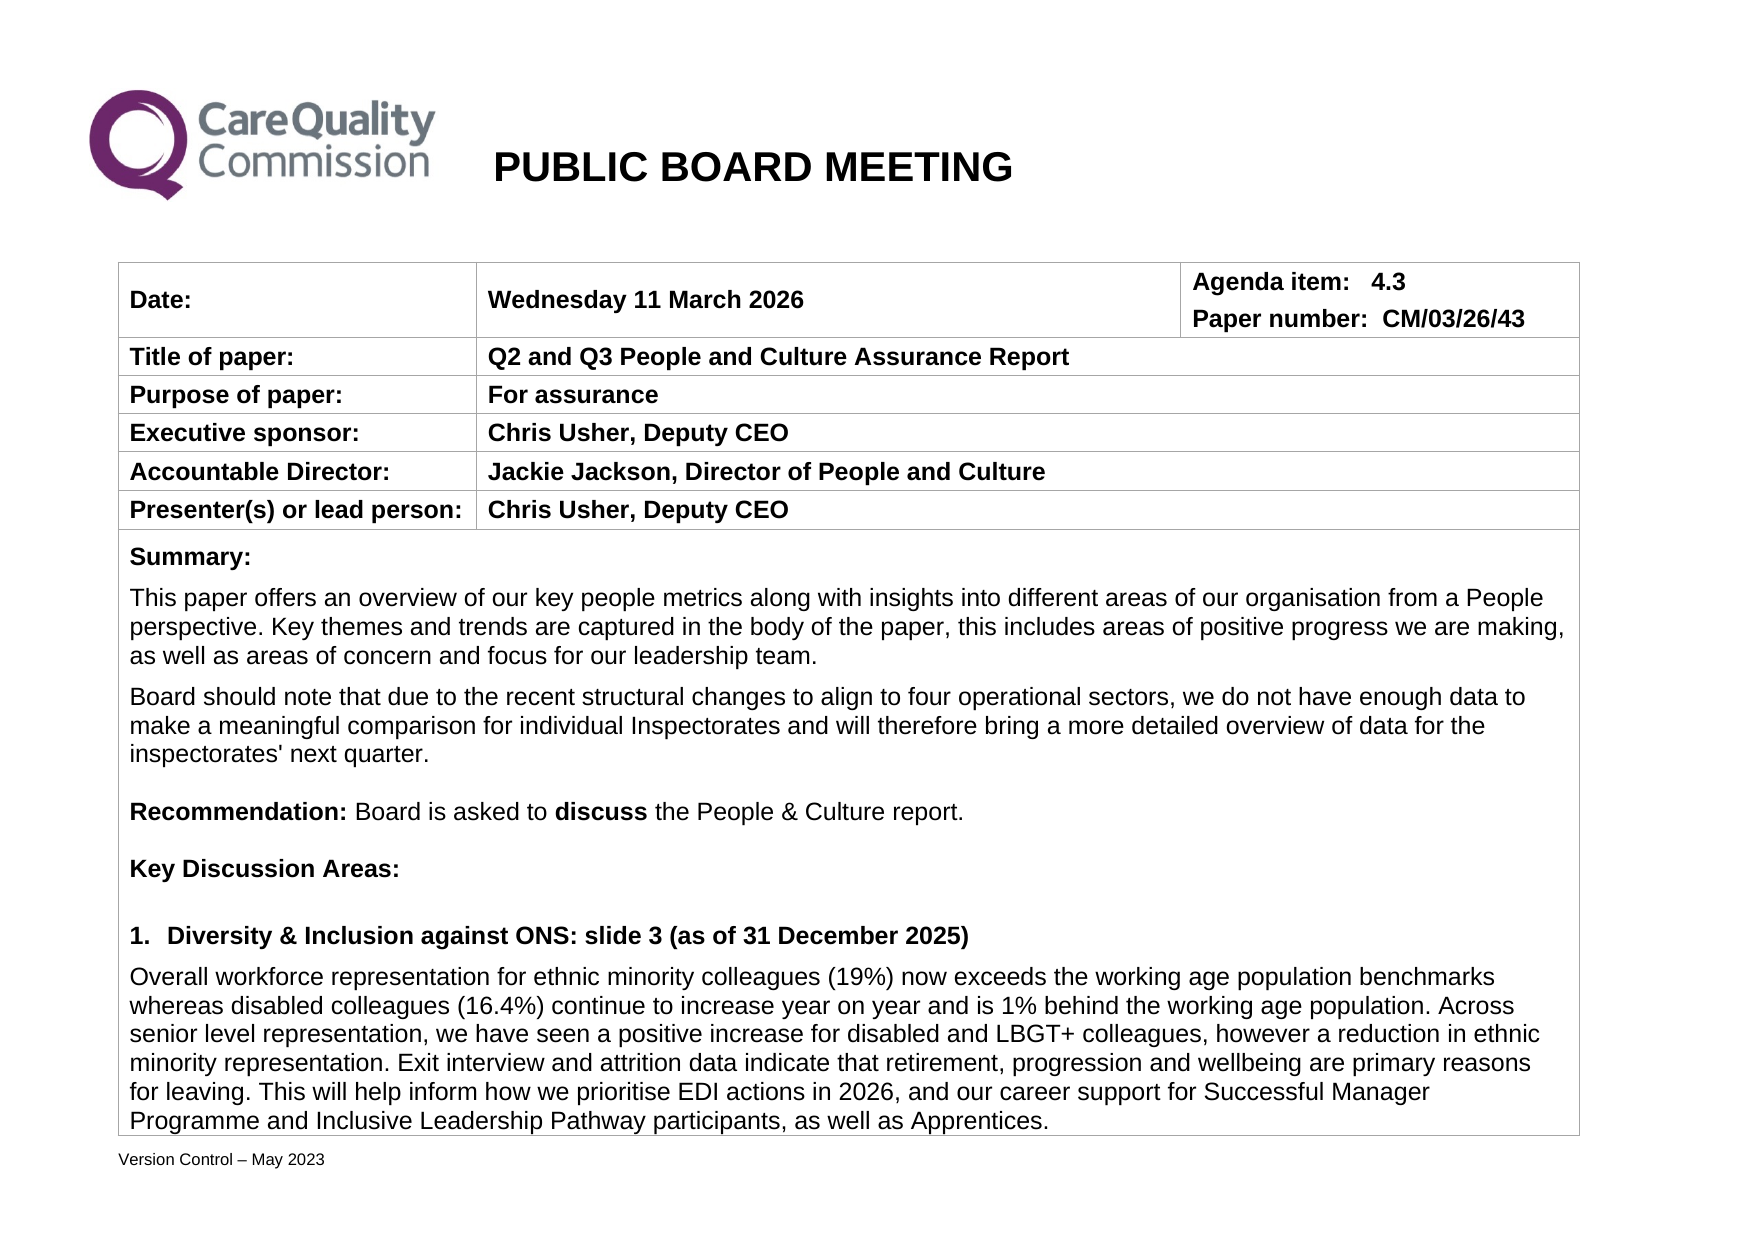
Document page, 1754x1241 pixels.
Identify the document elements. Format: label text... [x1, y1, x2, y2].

table_cell Presenter(s) or lead person: [119, 491, 476, 528]
table_cell Summary: This paper offers an overview of our key people metrics along with insights into different areas of our organisation from a People perspective. Key themes and trends are captured in the body of the paper, this includes areas of positive progress we are making, as well as areas of concern and focus for our leadership team. Board should note that due to the recent structural changes to align to four operational sectors, we do not have enough data to make a meaningful comparison for individual Inspectorates and will therefore bring a more detailed overview of data for the inspectorates' next quarter. Recommendation: Board is asked to discuss the People & Culture report. Key Discussion Areas: Diversity & Inclusion against ONS: slide 3 (as of 31 December 2025) Overall workforce representation for ethnic minority colleagues (19%) now exceeds the working age population benchmarks whereas disabled colleagues (16.4%) continue to increase year on year and is 1% behind the working age population. Across senior level representation, we have seen a positive increase for disabled and LBGT+ colleagues, however a reduction in ethnic minority representation. Exit interview and attrition data indicate that retirement, progression and wellbeing are primary reasons for leaving. This will help inform how we prioritise EDI actions in 2026, and our career support for Successful Manager Programme and Inclusive Leadership Pathway participants, as well as Apprentices. Recruitment: slide 4 & 5 (1 January 2025 to 31 December 25) Recruitment efforts have maintained a consistent fulfilment rate of 91.2% (up 6.3% since September reporting), demonstrating improvement in effectiveness of our hiring processes. We've made positive progress with our ability to attract candidates from ethnic minority community (40.6%) and offers made to both applicants from ethnic minorities (22.1%) and those with disabilities (17.4%) exceed and equal the representation in the working age population. We have worked hard to ensure our recruitment practices are inclusive and align with our EDI strategy action plan to build a diverse workforce. An area of concern, however, is the disproportionate reduction in application to offer stage for ethnic minority applicants (40.6% at application, 33.9% at shortlisting/interview and 22.1% at offer). We continue to monitor this closely and anticipate we will see an improvement in these outcomes over the next 12-18 months through programmes such as talent pathways, mentoring and inclusive leadership pathway. Amongst our live vacancies we have 44 for inspectors (51 vacancies currently with 7 in onboarding). A new Inspector campaign is starting in early February across all sectors to fill these gaps. Workforce Composition: slide 6 (as of 31 December 2025) While vacancy rates (including contingent labour) currently exceed our 5% target with an organisational average of 10.5% (down from 10.7% as of December 2024), this does provide opportunities for strategic hiring, including release or redistribution of resource within teams and/or to other areas of CQC. To support this, we recently reintroduced a Workforce Controls Committee to provide oversight and governance of recruitment activity and resource requirements, ensuring workforce decisions align with organisational priorities, budget constraints, and strategic workforce planning. The main outlier across CQC for vacancies are Data and Insight with a vacancy rate of 17.8% (62 roles) relating to roles such as Graduate Analyst, Associate Analyst, Analyst (Quantitative) and Data Scientist/Statistician. This is partly due to a slightly higher turnover rate of 5.9% over the last 12 months, some new roles being established, but also due to replacing contingent labour. Some challenges with hard to recruit to specialist roles and market rates of pay that we struggle to match, which has also been a reason for higher turnover for Digital and Data & Insight. Adult Social Care with a vacancy rate of 5.4% (45 roles) relating primarily to inspector. Hospitals with a vacancy rate of 8.1% (34 roles) relating to inspector and maternity investigator. The remaining 111 vacancies are spread out across CQC no material outliers. We currently have a high rate of 10.9% of our overall workforce on a fixed term contract, acting up to a higher grade or as contingent labour. Across the organisation we are undertaking a review of this position with our business partners and senior leadership to determine what actions need to be undertaken to reduce this number over the next financial year. In addition, it is envisaged that the outputs of our Rebuilding our Organisation programme and workforce planning activity for our operational teams will have a significant impact on our workforce composition with a move from temporary to permanent appointments. In operations this review has seen several colleagues move to permanent contract and a further cohort will be resolved by the end of the calendar year as a result of the workforce planning and programme activity. We will continue to monitor this situation closely and bring updates as part of our quarterly data. Absence: slide 7 (1 January 2025 to 31 December 25) We’ve seen year on year improvements in our sickness data with our current 12-month sickness rate sitting at 3.9% compared to the previous 12-month rate of 4.8% and 4.6% the year before that. This has consistently been under the KPI of 5%. The area of the business with the highest sickness rate is the combined Operations and Inspectorates which have a rate of 4.4%. However these teams have been through a large period of change, which is underlined by the largest sickness reason being anxiety/stress/depression. As colleagues have now moved to the new inspectorates, we hope to see sickness rates decreasing in these areas due to more stability around teams; improvements in processes should bring a further reduction in due course. Over the last six months we have seen 127 colleagues from across the inspectorate regional networks return from periods of long-term sickness. Directors across CQC are proactively monitoring these rates and collaborating with the Advice and Guidance team to support affected employees. Moving forward our work to consolidate reporting across ESR and Cygnum systems will provide more accurate insights, and improvements in reporting work-related stress will allow for better analysis and targeted interventions. We also benchmark our absence against other comparator organisations where we take the data from their most recent annual report. NHS England had a sickness absence rate of 2.5% and The Care Inspectorate 5.1%. Required Learning: slide 8 (as of 31 December 2025) Over the past nine months, we have streamlined our approach to mandatory learning to make completion more manageable and to distribute activity more evenly throughout the year. Eight core modules are required annually to meet our legal obligations, with additional modules for line managers. As of January 2026, completion rates remain variable. Quarter one was over 85%, quarter two ranged from 74.1% to 89.8%, and quarter three, which closed on 31 December, is currently at 69.3% for Information Governance and Cyber Security and 74.5% for Fraud Prevention. Completion rates for mandatory antiracism and bullying and harassment eLearning are over 85%. This supports the Civil Service Diversity & Inclusion Strategy and our EDI Strategy, including our WRES outcomes. It is still too early to confirm whether the revised approach is driving sustained improvement. SLTs receive monthly completion data through the People Hub, supported by updates and targeted discussion from Learning Consultants and Strategic People Business Partners. Directorates will be asked to set out how they intend to increase compliance, with internal communications aligned to module release timetables. Line managers continue to have direct access to team level data through People Analytics. Turnover: slide 9 (1 January 2025 to 31 December 25) Our turnover rate has decreased to 7.5% which is well within the KPI of 10% and has shown a steady decrease in recent years. Corporate Services had the highest turnover in 2025 at 10.9%, with 48.4% of those leavers having 2 years service or less and 23.5% of leavers on a fixed term contract. Turnover is much lower in Digital, Data and Registration (DDR) at 4.6% as well as in Engagement, Policy and Strategy (EPS) at 5.6%. However, similarly to Corporate Services, both teams had a large percentage of leavers with less than two years’ service, with DDR at 45.2% and EPS at 46.7%. Also, both teams had a high percentage of leavers on a fixed term contract, with EPS at 45.5% and DDR at 22.2%. The 12-month rate across all of operations and inspectorates was 6.3%. The top three reasons for leaving across CQC captured in our HR system (ESR) were voluntary resignation, retirement age and end of fixed term contract. Whereas the top three reasons given in our exit interview data were career progression, retirement, and wellbeing. We also benchmark our turnover against other comparator organisations where we take the data from their most recent annual report. Ofsted had a turnover rate of 12.8%, NHS England 16.5% and The Care Inspectorate 9.1%, all of which are significantly above the current CQC rate. [119, 530, 1579, 1134]
table_cell Q2 and Q3 People and Culture Assurance Report [477, 338, 1579, 375]
table_cell Accountable Director: [119, 452, 476, 490]
table_cell Chris Usher, Deputy CEO [477, 491, 1579, 528]
table_header Agenda item: 4.3 Paper number: CM/03/26/43 [1181, 263, 1579, 337]
text PUBLIC BOARD MEETING [443, 142, 1636, 190]
table_cell Jackie Jackson, Director of People and Culture [477, 452, 1579, 490]
table_header Date: [119, 263, 476, 337]
table_cell For assurance [477, 376, 1579, 413]
table_cell Chris Usher, Deputy CEO [477, 414, 1579, 451]
table_cell Purpose of paper: [119, 376, 476, 413]
table_cell Executive sponsor: [119, 414, 476, 451]
table_header Wednesday 11 March 2026 [477, 263, 1180, 337]
table_cell Title of paper: [119, 338, 476, 375]
